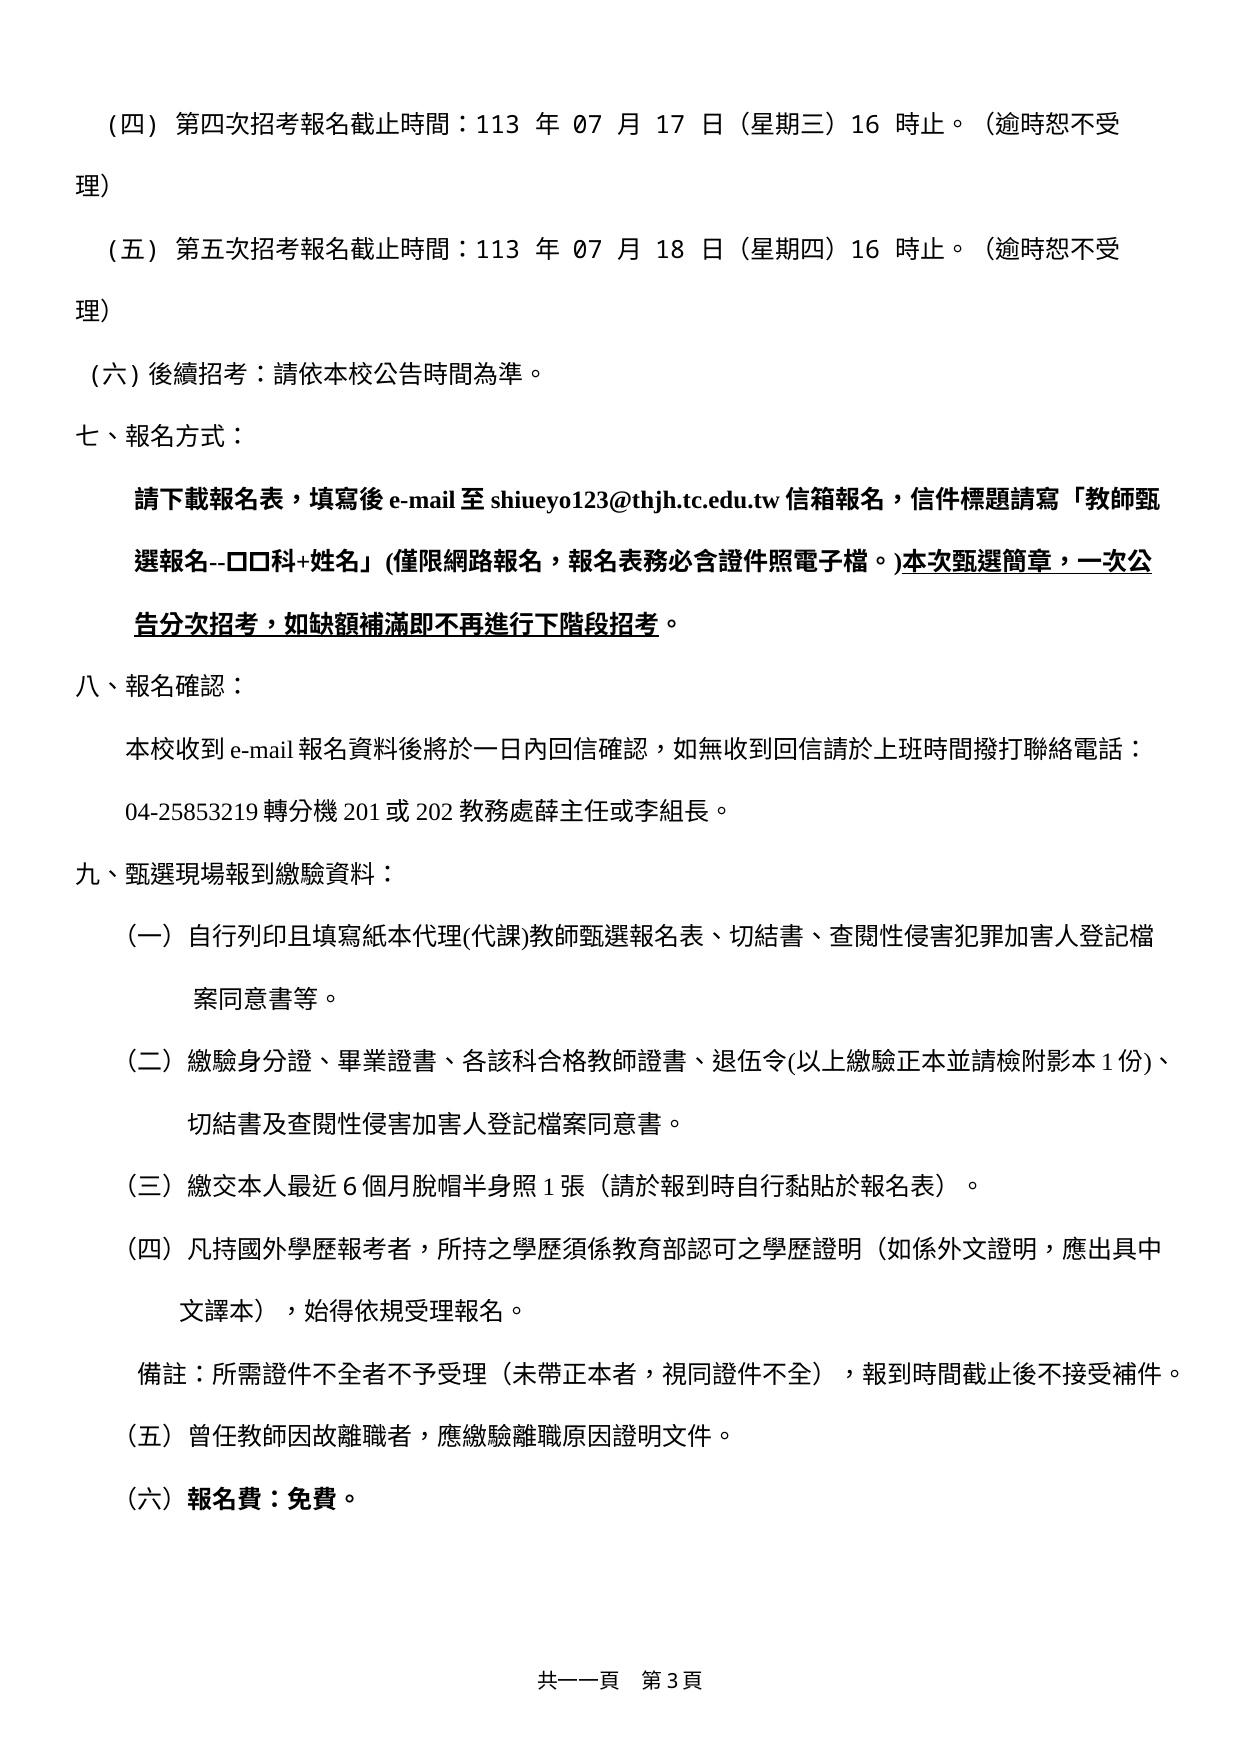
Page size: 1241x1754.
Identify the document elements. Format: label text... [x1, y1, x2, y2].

text （二）繳驗身分證、畢業證書、各該科合格教師證書、退伍令(以上繳驗正本並請檢附影本1份)、切結書及查閱性侵害加害人登記檔案同意書。 [112, 1018, 1165, 1143]
text (五) 第五次招考報名截止時間：113 年 07 月 18 日（星期四）16 時止。（逾時恕不受理） [75, 206, 1165, 331]
text （四）凡持國外學歷報考者，所持之學歷須係教育部認可之學歷證明（如係外文證明，應出具中文譯本），始得依規受理報名。 [112, 1206, 1165, 1331]
text 備註：所需證件不全者不予受理（未帶正本者，視同證件不全），報到時間截止後不接受補件。 [112, 1331, 1165, 1393]
text 九、甄選現場報到繳驗資料： [75, 831, 1165, 893]
text (四) 第四次招考報名截止時間：113 年 07 月 17 日（星期三）16 時止。（逾時恕不受理） [75, 81, 1165, 206]
text (六) 後續招考：請依本校公告時間為準。 [75, 331, 1165, 393]
text （一）自行列印且填寫紙本代理(代課)教師甄選報名表、切結書、查閱性侵害犯罪加害人登記檔案同意書等。 [112, 893, 1165, 1018]
text 八、報名確認： [75, 643, 1165, 706]
text （六）報名費：免費。 [112, 1456, 1165, 1518]
text （三）繳交本人最近6個月脫帽半身照1張（請於報到時自行黏貼於報名表）。 [112, 1143, 1165, 1206]
text （五）曾任教師因故離職者，應繳驗離職原因證明文件。 [112, 1393, 1165, 1456]
text 七、報名方式： 請下載報名表，填寫後e-mail至shiueyo123@thjh.tc.edu.tw信箱報名，信件標題請寫「教師甄選報名--科+姓名」(僅限網路報名，報名表務必含證件照電子檔。)本次甄選簡章，一次公告分次招考，如缺額補滿即不再進行下階段招考。 [75, 393, 1165, 643]
text 本校收到e-mail報名資料後將於一日內回信確認，如無收到回信請於上班時間撥打聯絡電話：04-25853219轉分機201或202 教務處薛主任或李組長。 [125, 706, 1165, 831]
